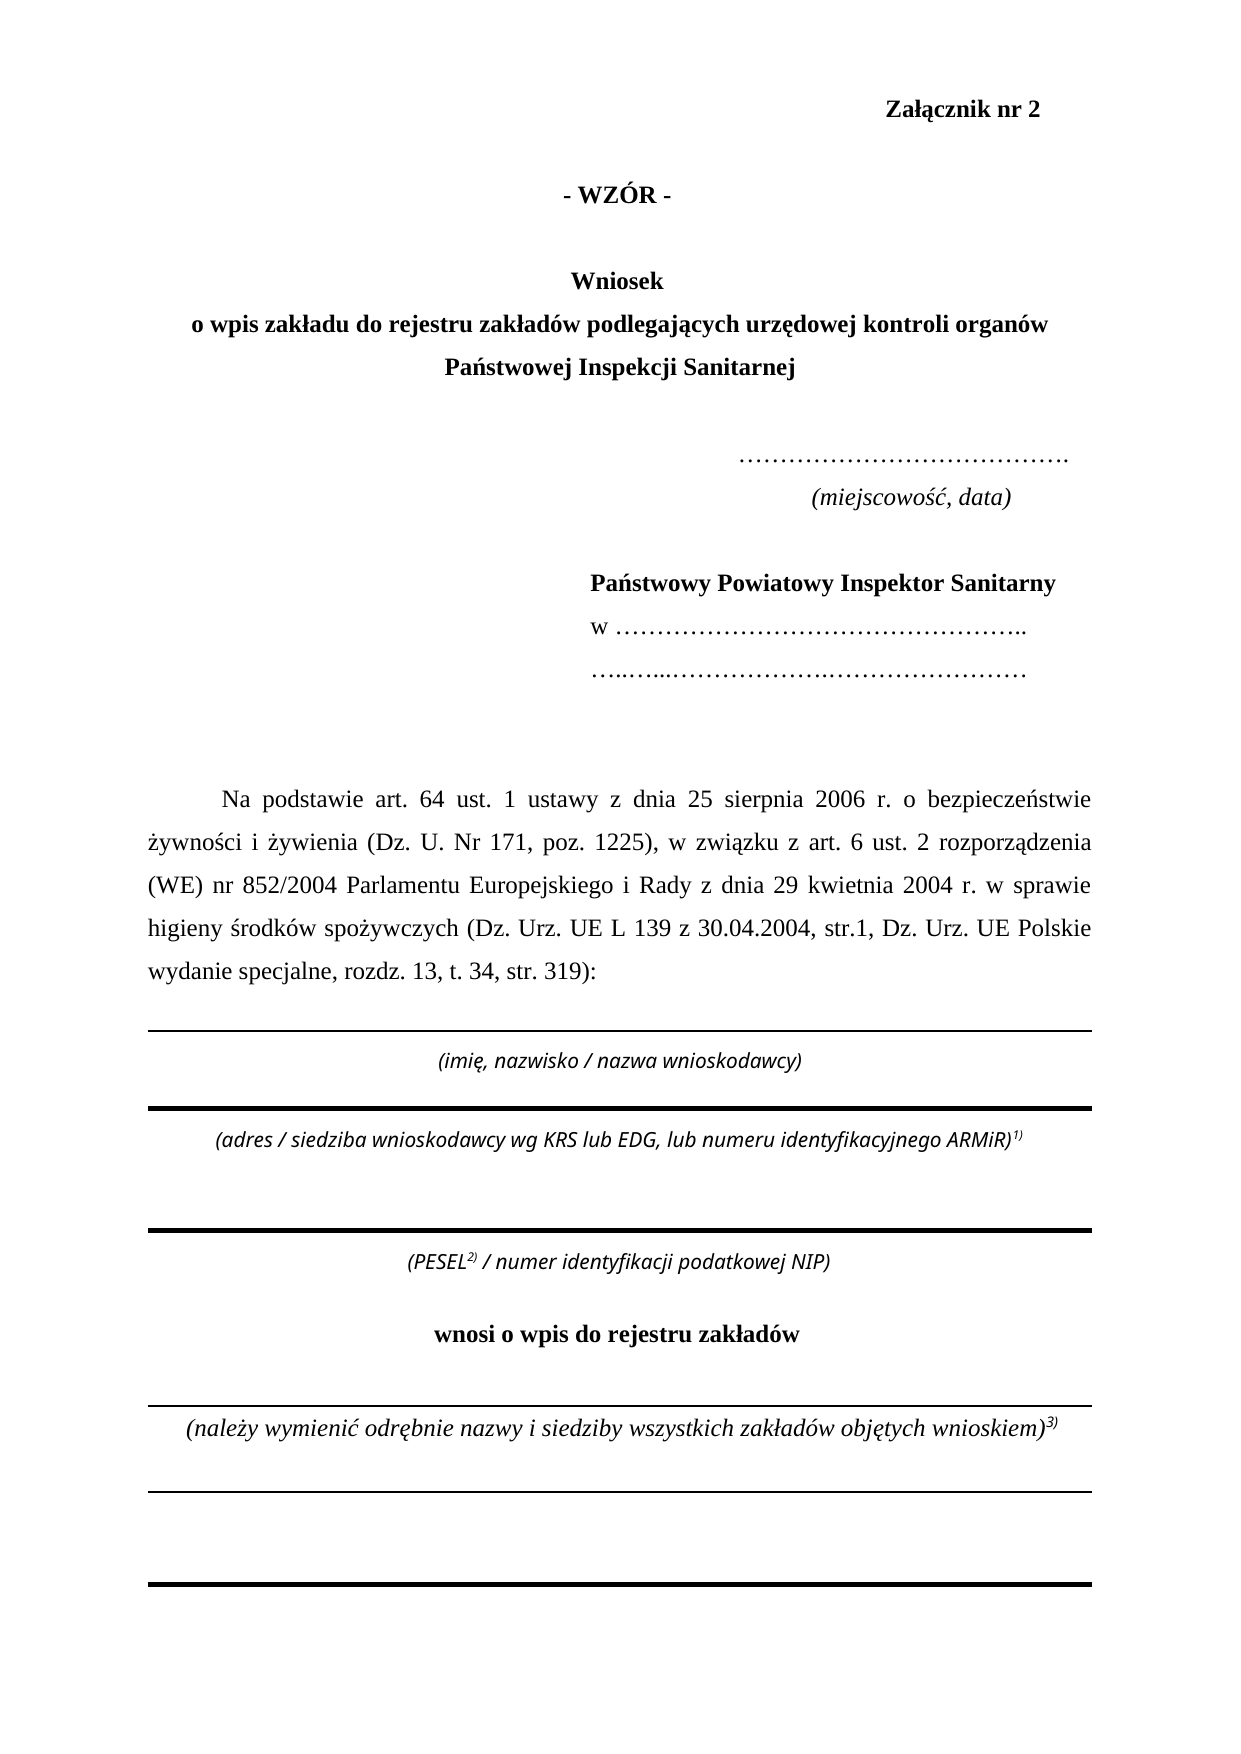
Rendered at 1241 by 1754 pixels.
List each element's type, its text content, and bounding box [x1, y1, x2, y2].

text wnosi o wpis do rejestru zakładów [148, 1319, 1092, 1348]
text o wpis zakładu do rejestru zakładów podlegających urzędowej kontroli organów Państwowej Inspekcji Sanitarnej [148, 309, 1092, 381]
text …………………………………. [738, 439, 1092, 467]
text (imię, nazwisko / nazwa wnioskodawcy) [148, 1047, 1092, 1075]
text (miejscowość, data) [738, 482, 1092, 511]
text Wniosek [148, 266, 1092, 295]
text Na podstawie art. 64 ust. 1 ustawy z dnia 25 sierpnia 2006 r. o bezpieczeństwie żywności i żywienia (Dz. U. Nr 171, poz. 1225), w związku z art. 6 ust. 2 rozporządzenia (WE) nr 852/2004 Parlamentu Europejskiego i Rady z dnia 29 kwietnia 2004 r. w sprawie higieny środków spożywczych (Dz. Urz. UE L 139 z 30.04.2004, str.1, Dz. Urz. UE Polskie wydanie specjalne, rozdz. 13, t. 34, str. 319): [148, 784, 1092, 985]
text (PESEL2) / numer identyfikacji podatkowej NIP) [148, 1247, 1092, 1276]
text w ………………………………………….. [590, 611, 1092, 640]
text …..…...……………….…………………… [590, 654, 1092, 683]
text - WZÓR - [148, 180, 1092, 209]
text Państwowy Powiatowy Inspektor Sanitarny [590, 568, 1092, 597]
text (adres / siedziba wnioskodawcy wg KRS lub EDG, lub numeru identyfikacyjnego ARMiR)1) [148, 1125, 1092, 1154]
text Załącznik nr 2 [811, 94, 1092, 122]
text (należy wymienić odrębnie nazwy i siedziby wszystkich zakładów objętych wnioskiem)3) [148, 1407, 1092, 1443]
